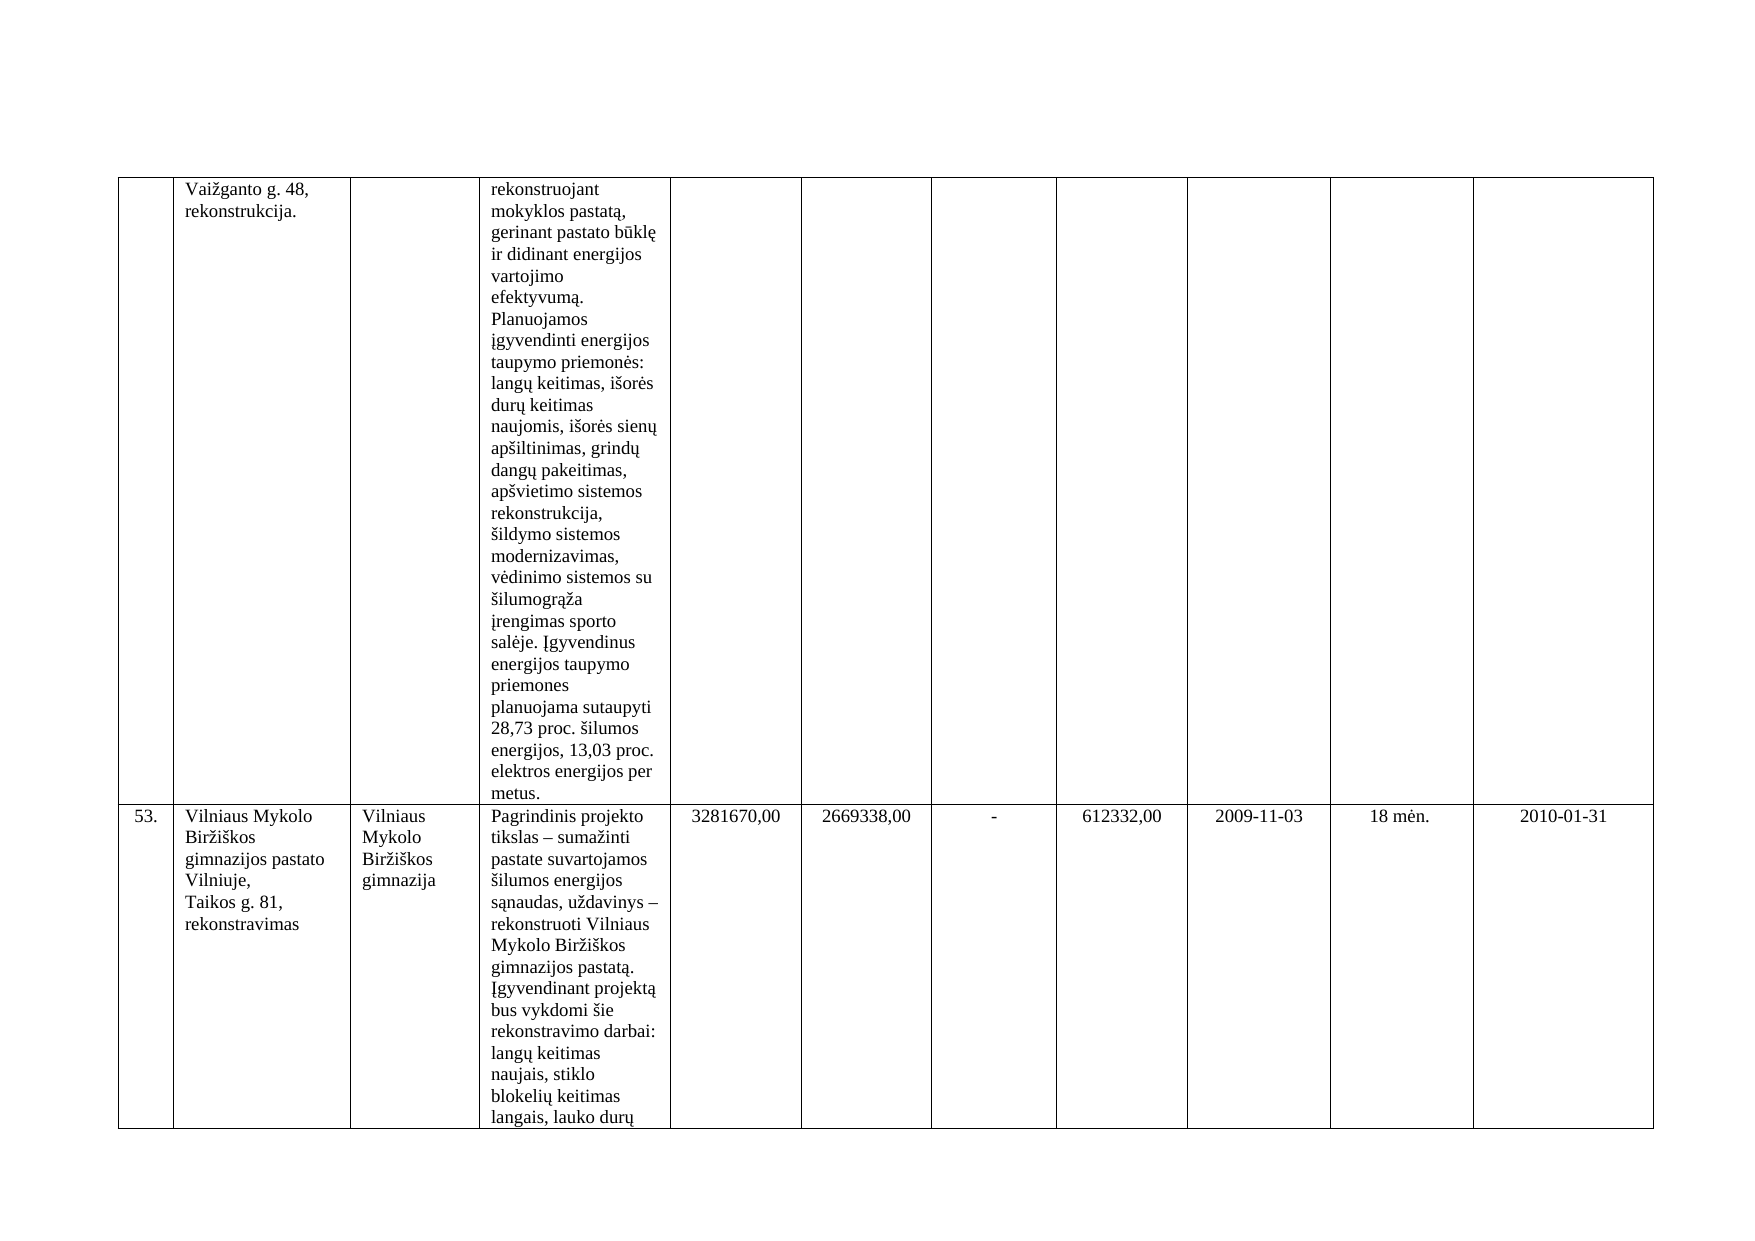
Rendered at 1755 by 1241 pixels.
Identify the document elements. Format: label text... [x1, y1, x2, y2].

table_cell - [932, 178, 1056, 803]
table_cell Pagrindinis projekto tikslas – sumažinti pastate suvartojamos šilumos energijos sąnaudas, uždavinys – rekonstruoti Vilniaus Mykolo Biržiškos gimnazijos pastatą. Įgyvendinant projektą bus vykdomi šie rekonstravimo darbai: langų keitimas naujais, stiklo blokelių keitimas langais, lauko durų [480, 805, 670, 1128]
table_cell 2669338,00 [802, 805, 931, 1128]
table_cell Vilniaus Mykolo Biržiškos gimnazijos pastato Vilniuje, Taikos g. 81, rekonstravimas [174, 805, 350, 1128]
table_cell 18 mėn. [1331, 805, 1473, 1128]
table_cell [1188, 178, 1330, 803]
table_cell 3281670,00 [671, 805, 801, 1128]
table_cell Vaižganto g. 48, rekonstrukcija. [174, 178, 350, 803]
table_cell rekonstruojant mokyklos pastatą, gerinant pastato būklę ir didinant energijos vartojimo efektyvumą. Planuojamos įgyvendinti energijos taupymo priemonės: langų keitimas, išorės durų keitimas naujomis, išorės sienų apšiltinimas, grindų dangų pakeitimas, apšvietimo sistemos rekonstrukcija, šildymo sistemos modernizavimas, vėdinimo sistemos su šilumogrąža įrengimas sporto salėje. Įgyvendinus energijos taupymo priemones planuojama sutaupyti 28,73 proc. šilumos energijos, 13,03 proc. elektros energijos per metus. [480, 178, 670, 803]
table_cell [802, 178, 931, 803]
table_cell 2010-01-31 [1474, 805, 1653, 1128]
table_cell [671, 178, 801, 803]
table_cell Vilniaus Mykolo Biržiškos gimnazija [351, 805, 479, 1128]
table_cell 53. [119, 805, 173, 1128]
table_cell [119, 178, 173, 803]
table_cell - [932, 805, 1056, 1128]
table_cell 612332,00 [1057, 805, 1187, 1128]
table_cell [351, 178, 479, 803]
table_cell [1474, 178, 1653, 803]
table_cell - [1057, 178, 1187, 803]
table_cell [1331, 178, 1473, 803]
table_cell 2009-11-03 [1188, 805, 1330, 1128]
